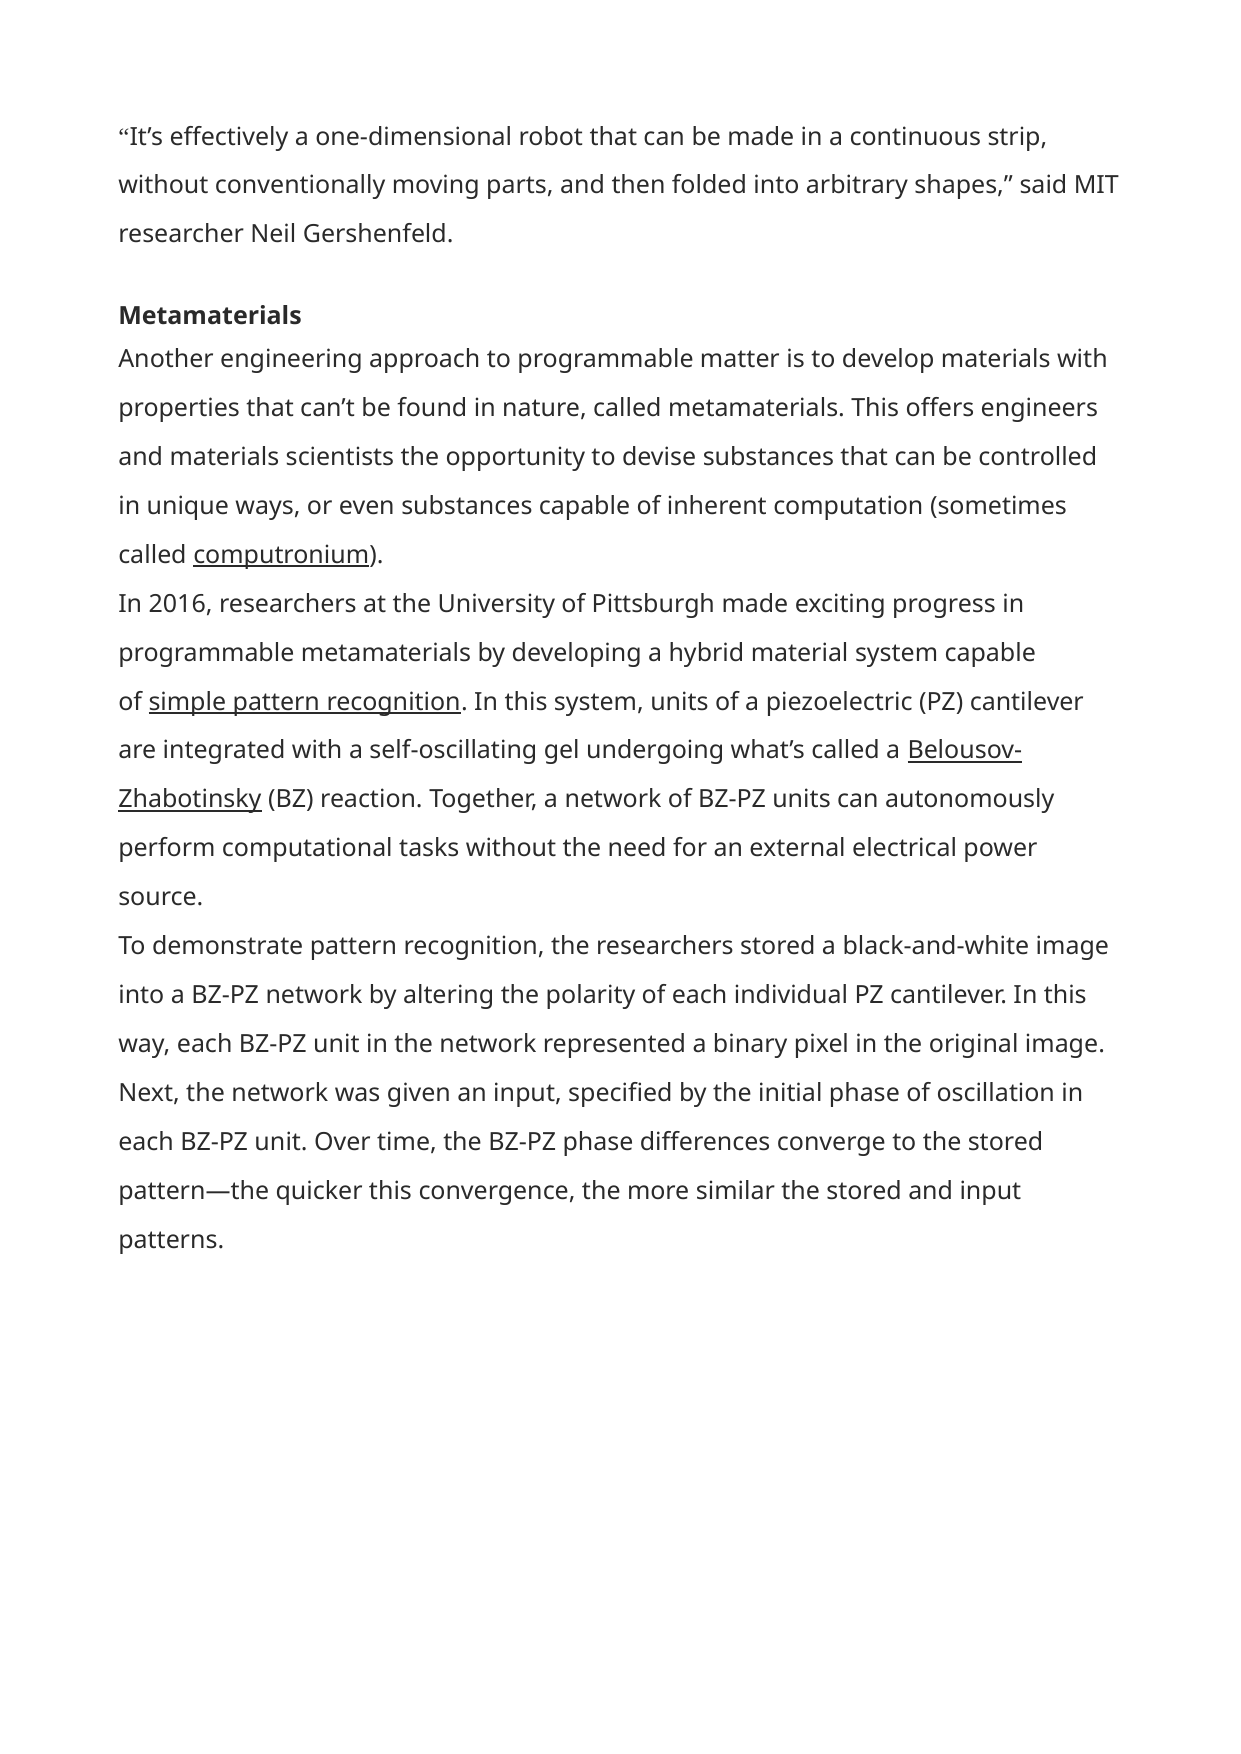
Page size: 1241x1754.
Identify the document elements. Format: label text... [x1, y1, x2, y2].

text In 2016, researchers at the University of Pittsburgh made exciting progress in programmable metamaterials by developing a hybrid material system capable of simple pattern recognition. In this system, units of a piezoelectric (PZ) cantilever are integrated with a self-oscillating gel undergoing what’s called a Belousov-Zhabotinsky (BZ) reaction. Together, a network of BZ-PZ units can autonomously perform computational tasks without the need for an external electrical power source. [118, 585, 1122, 913]
text To demonstrate pattern recognition, the researchers stored a black-and-white image into a BZ-PZ network by altering the polarity of each individual PZ cantilever. In this way, each BZ-PZ unit in the network represented a binary pixel in the original image. Next, the network was given an input, specified by the initial phase of oscillation in each BZ-PZ unit. Over time, the BZ-PZ phase differences converge to the stored pattern—the quicker this convergence, the more similar the stored and input patterns. [118, 928, 1122, 1256]
text “It’s effectively a one-dimensional robot that can be made in a continuous strip, without conventionally moving parts, and then folded into arbitrary shapes,” said MIT researcher Neil Gershenfeld. [118, 118, 1122, 250]
text Another engineering approach to programmable matter is to develop materials with properties that can’t be found in nature, called metamaterials. This offers engineers and materials scientists the opportunity to devise substances that can be controlled in unique ways, or even substances capable of inherent computation (sometimes called computronium). [118, 341, 1122, 570]
subtitle Metamaterials [118, 298, 1122, 332]
